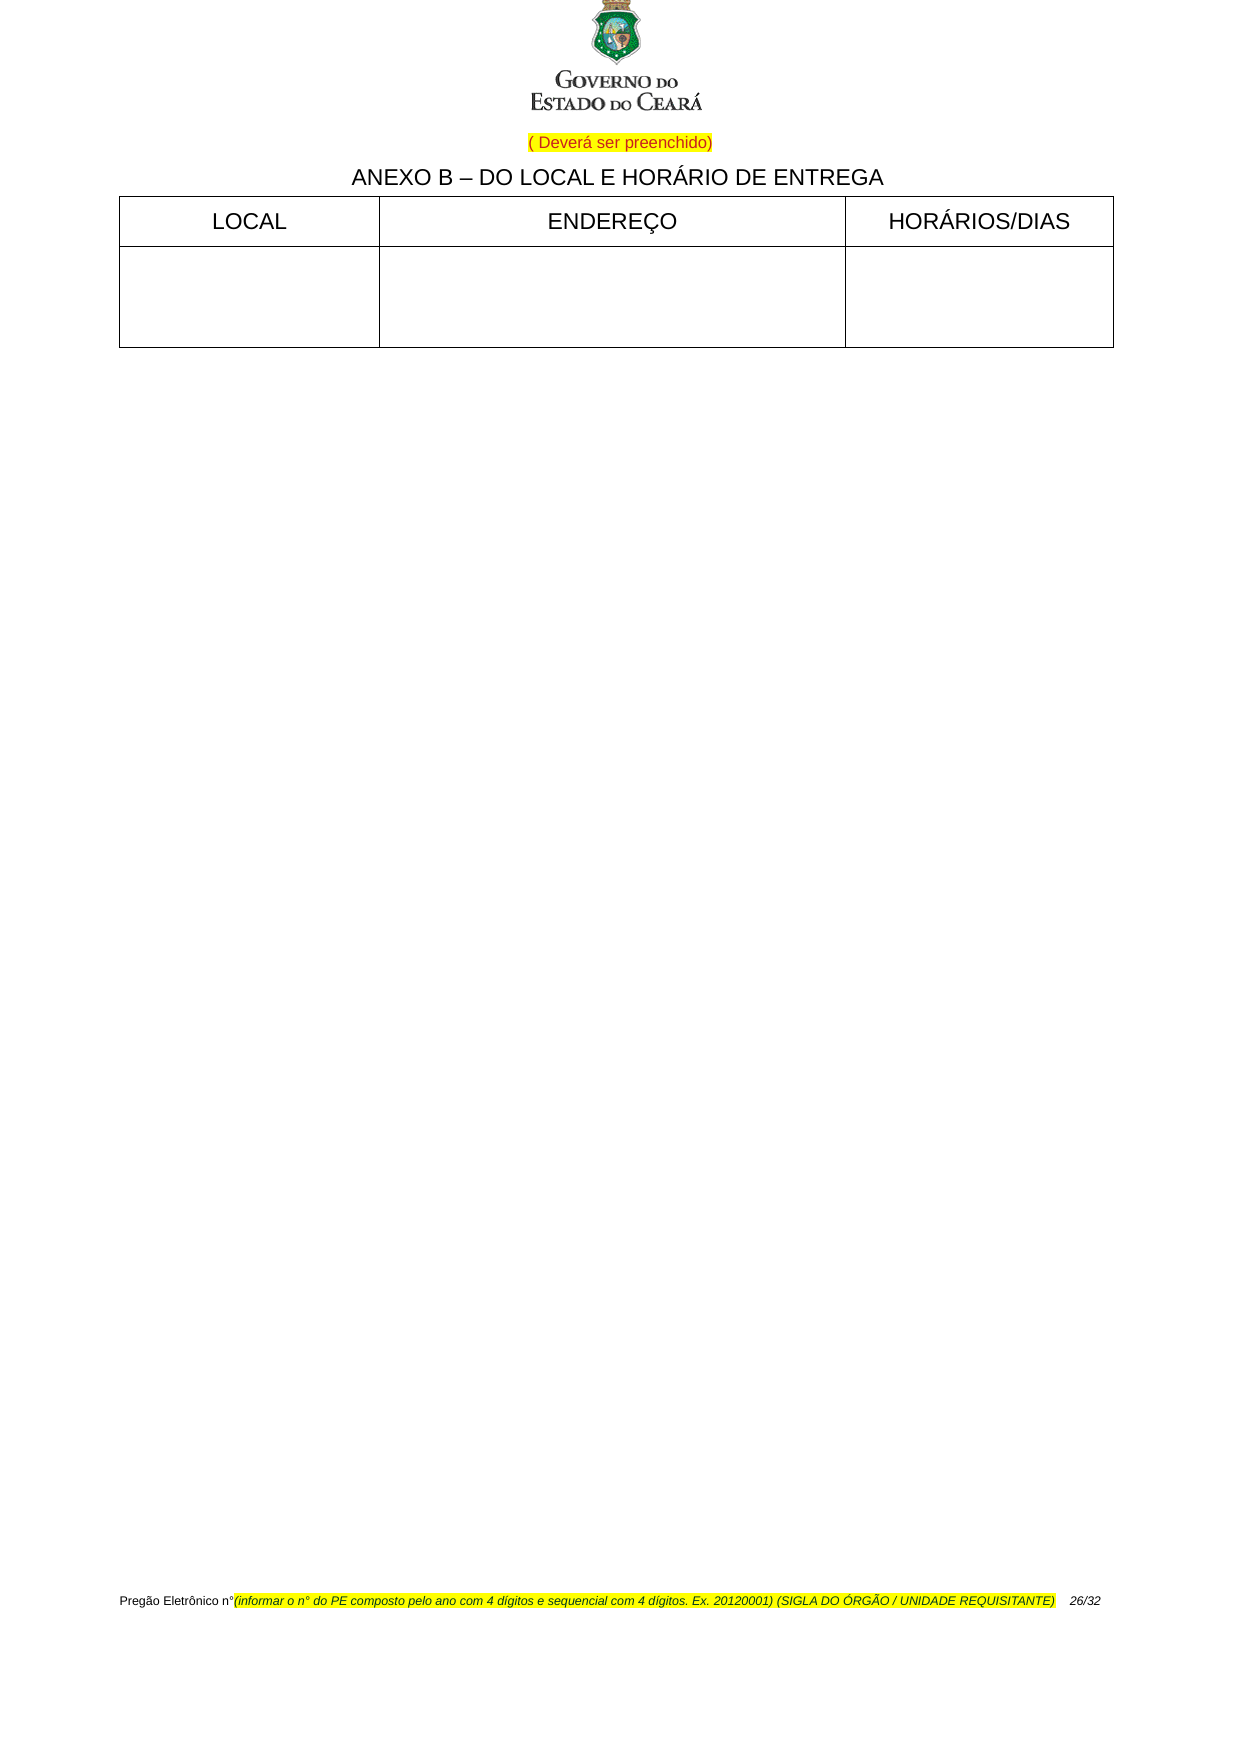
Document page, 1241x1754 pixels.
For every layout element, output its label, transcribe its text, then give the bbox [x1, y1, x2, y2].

text ANEXO B – DO LOCAL E HORÁRIO DE ENTREGA [119, 163, 1121, 190]
table_header LOCAL [120, 197, 379, 246]
text ( Deverá ser preenchido) [119, 132, 1121, 152]
table_cell [120, 247, 379, 346]
table_header ENDEREÇO [380, 197, 845, 246]
table_header HORÁRIOS/DIAS [846, 197, 1113, 246]
table_cell [380, 247, 845, 346]
table_cell [846, 247, 1113, 346]
